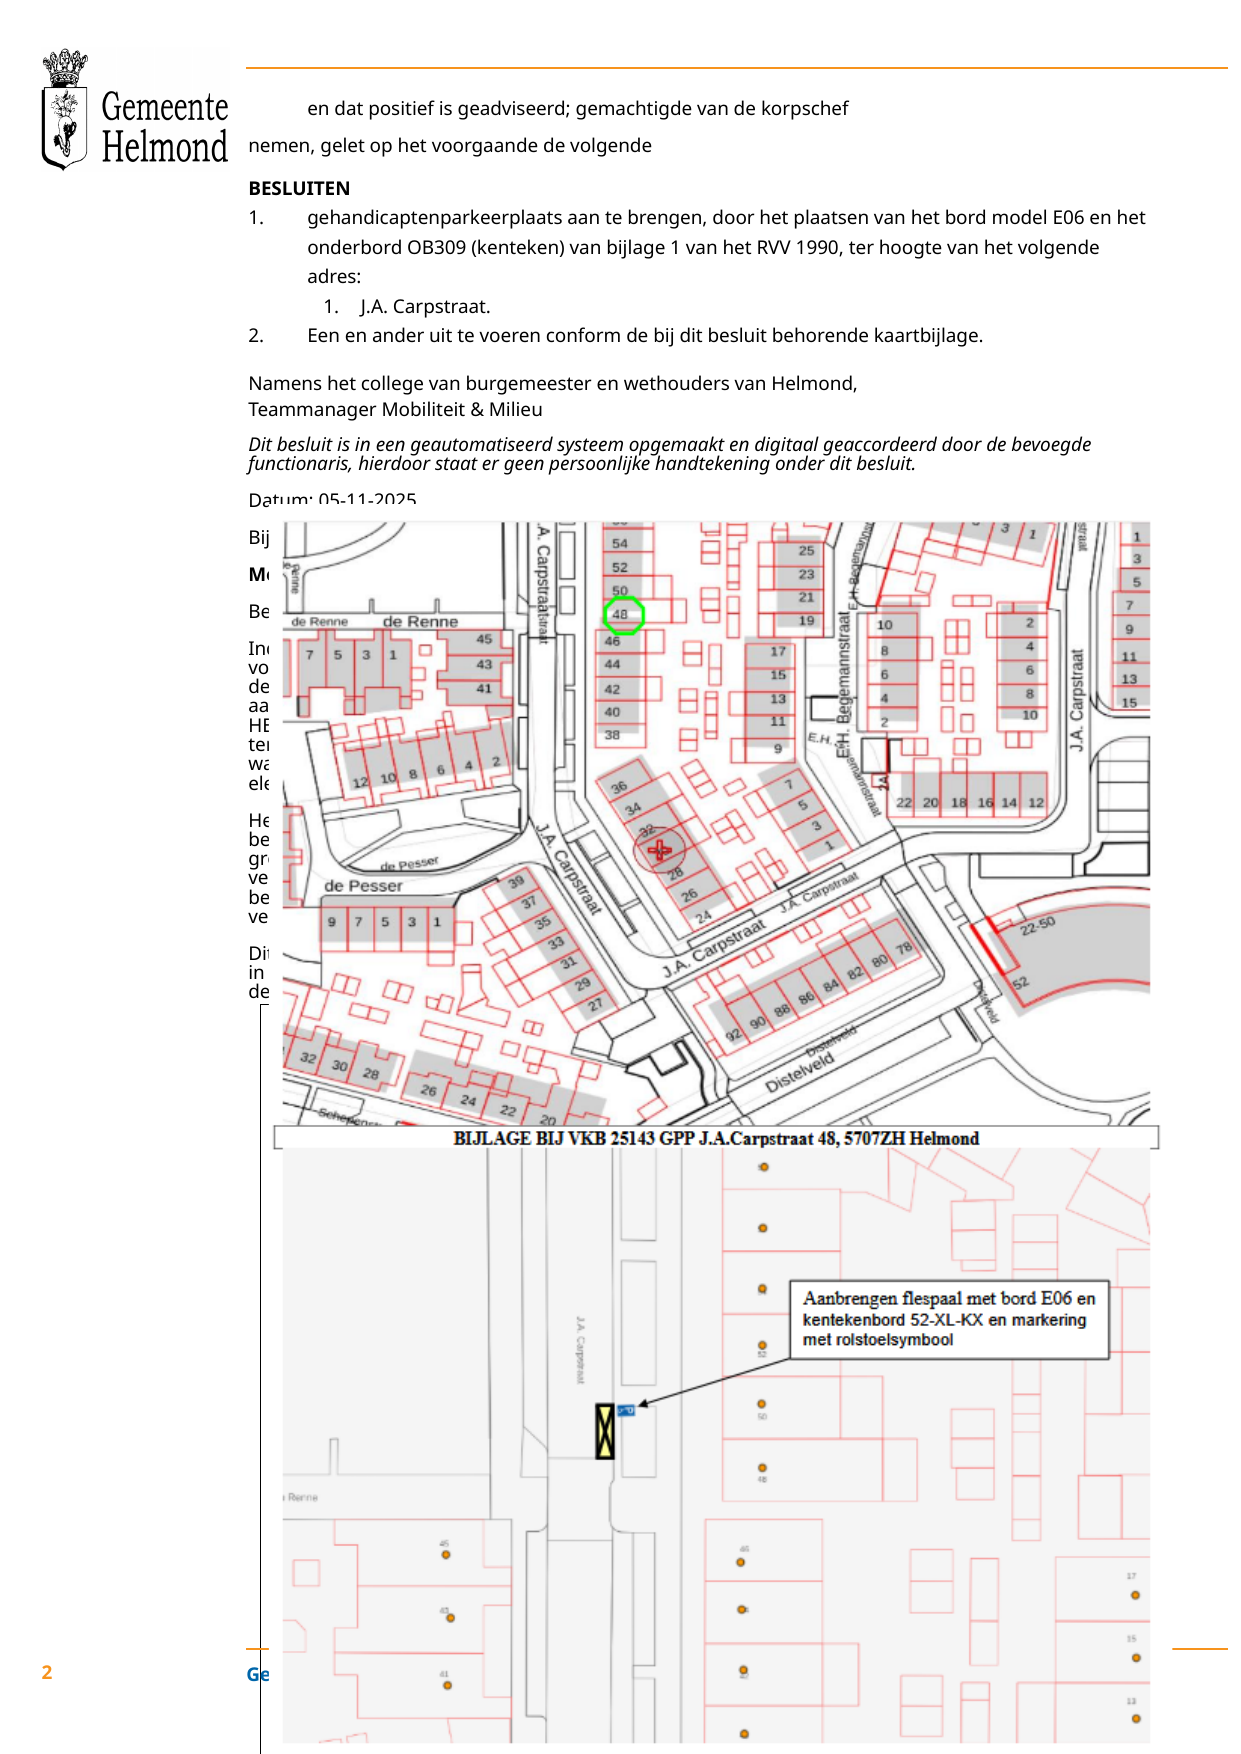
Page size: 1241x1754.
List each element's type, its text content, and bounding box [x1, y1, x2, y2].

text nemen, gelet op het voorgaande de volgende [248, 133, 1152, 158]
text Namens het college van burgemeester en wethouders van Helmond, [248, 370, 1152, 396]
list Een en ander uit te voeren conform de bij dit besluit behorende kaartbijlage. [248, 323, 1152, 348]
text Dit besluit is in een geautomatiseerd systeem opgemaakt en digitaal geaccordeerd door de bevoegde functionaris, hierdoor staat er geen persoonlijke handtekening onder dit besluit. [248, 436, 1152, 474]
text Teammanager Mobiliteit & Milieu [248, 396, 1152, 422]
list gehandicaptenparkeerplaats aan te brengen, door het plaatsen van het bord model E06 en het onderbord OB309 (kenteken) van bijlage 1 van het RVV 1990, ter hoogte van het volgende adres: [248, 204, 1152, 289]
text Mededelingen [248, 566, 268, 585]
picture [41, 47, 231, 172]
list en dat positief is geadviseerd; gemachtigde van de korpschef [248, 95, 1152, 121]
text BESLUITEN [248, 175, 1152, 200]
text Datum: 05-11-2025 [248, 492, 1152, 511]
picture [268, 504, 1173, 1754]
list J.A. Carpstraat. [323, 293, 1152, 319]
